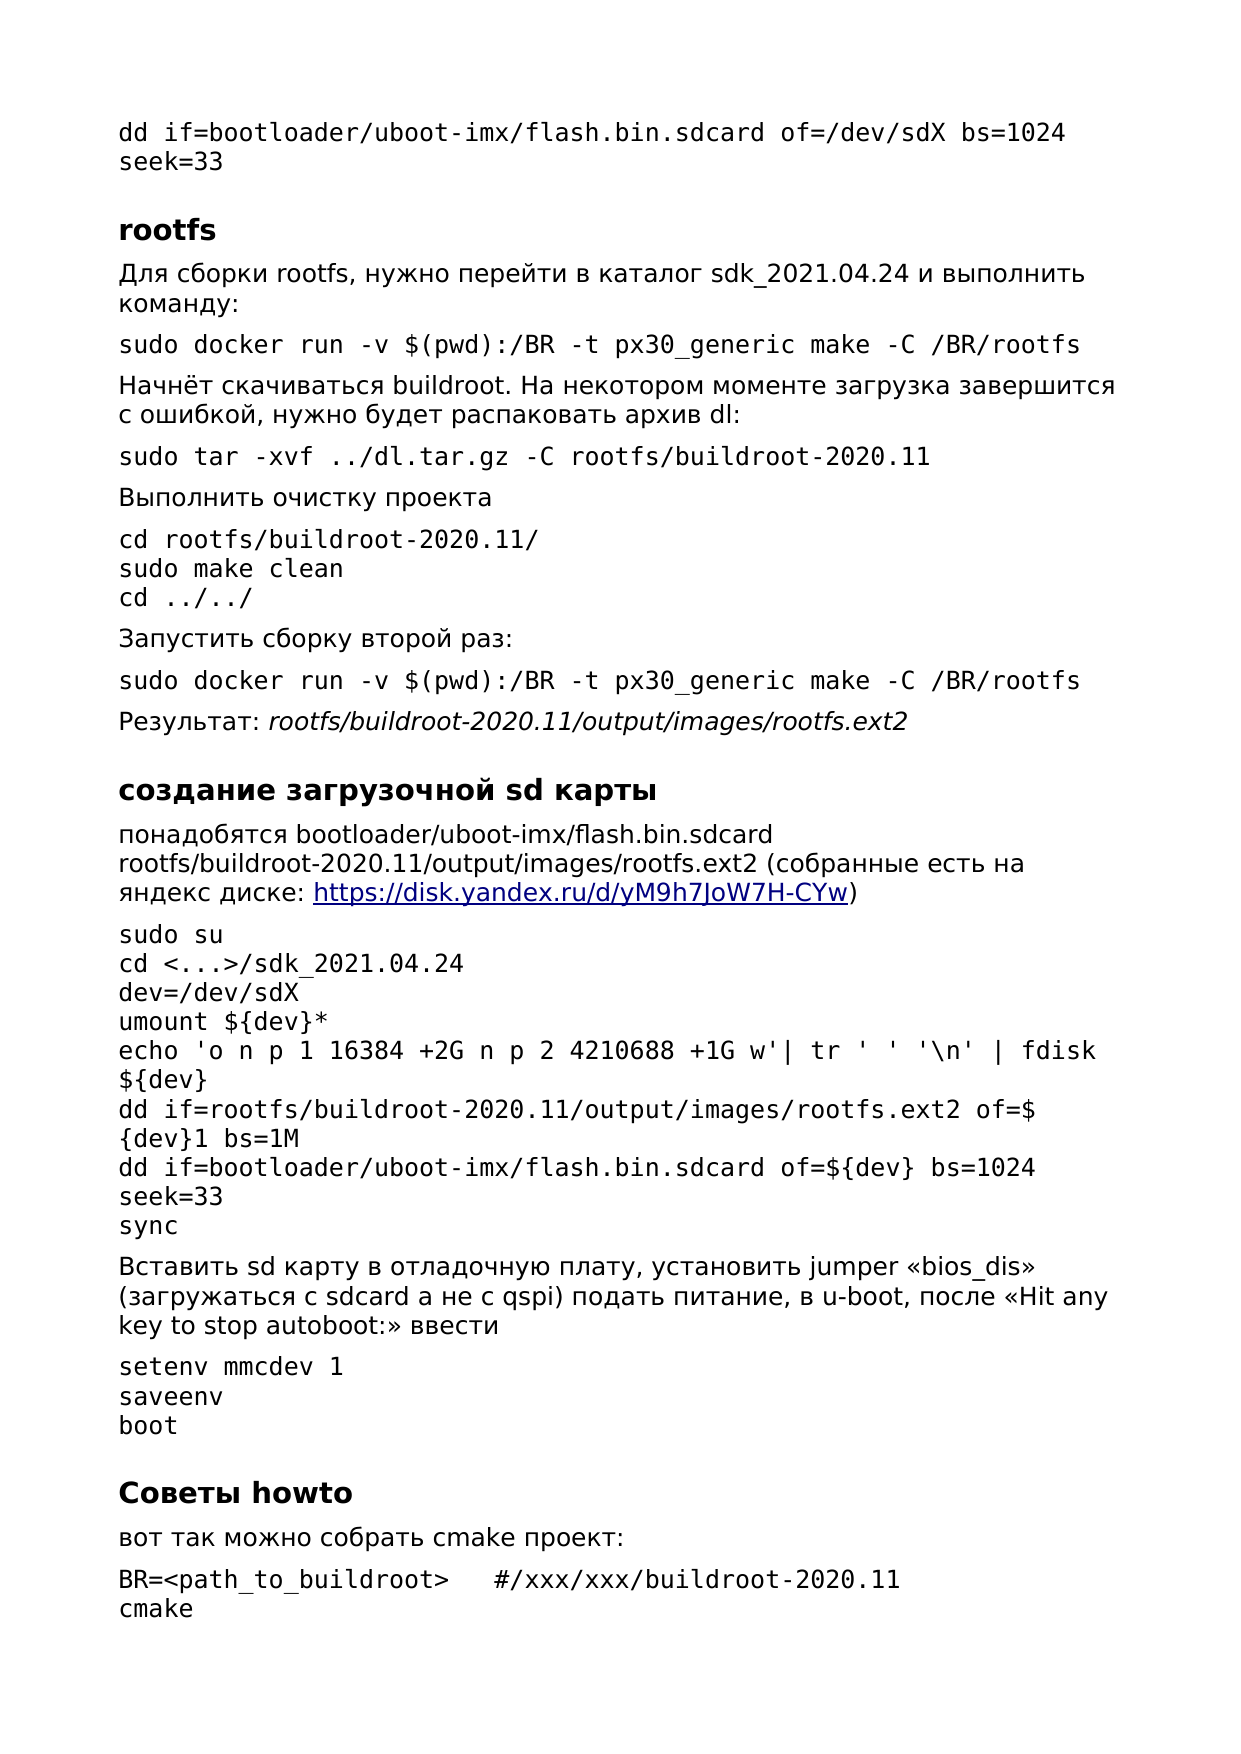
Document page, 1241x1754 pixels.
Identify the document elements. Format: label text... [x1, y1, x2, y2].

text Вставить sd карту в отладочную плату, установить jumper «bios_dis» (загружаться с sdcard а не с qspi) подать питание, в u-boot, после «Hit any key to stop autoboot:» ввести [118, 1252, 1122, 1340]
text Для сборки rootfs, нужно перейти в каталог sdk_2021.04.24 и выполнить команду: [118, 260, 1122, 318]
text Результат: rootfs/buildroot-2020.11/output/images/rootfs.ext2 [118, 707, 1122, 736]
text cd rootfs/buildroot-2020.11/ sudo make clean cd ../../ [118, 525, 1122, 612]
text Начнёт скачиваться buildroot. На некотором моменте загрузка завершится с ошибкой, нужно будет распаковать архив dl: [118, 371, 1122, 430]
text sudo su cd <...>/sdk_2021.04.24 dev=/dev/sdX umount ${dev}* echo 'o n p 1 16384 +2G n p 2 4210688 +1G w'| tr ' ' '\n' | fdisk ${dev} dd if=rootfs/buildroot-2020.11/output/images/rootfs.ext2 of=${dev}1 bs=1M dd if=bootloader/uboot-imx/flash.bin.sdcard of=${dev} bs=1024 seek=33 sync [118, 920, 1122, 1241]
text понадобятся bootloader/uboot-imx/flash.bin.sdcard rootfs/buildroot-2020.11/output/images/rootfs.ext2 (собранные есть на яндекс диске: https://disk.yandex.ru/d/yM9h7JoW7H-CYw) [118, 820, 1122, 907]
text sudo tar -xvf ../dl.tar.gz -C rootfs/buildroot-2020.11 [118, 442, 1122, 471]
text Выполнить очистку проекта [118, 483, 1122, 512]
text Запустить сборку второй раз: [118, 624, 1122, 653]
subtitle rootfs [118, 213, 1122, 247]
text setenv mmcdev 1 saveenv boot [118, 1352, 1122, 1440]
text dd if=bootloader/uboot-imx/flash.bin.sdcard of=/dev/sdX bs=1024 seek=33 [118, 118, 1122, 176]
text sudo docker run -v $(pwd):/BR -t px30_generic make -C /BR/rootfs [118, 331, 1122, 360]
text sudo docker run -v $(pwd):/BR -t px30_generic make -C /BR/rootfs [118, 666, 1122, 695]
text вот так можно собрать cmake проект: [118, 1523, 1122, 1552]
text BR=<path_to_buildroot> #/xxx/xxx/buildroot-2020.11 cmake [118, 1565, 1122, 1623]
subtitle создание загрузочной sd карты [118, 773, 1122, 807]
subtitle Советы howto [118, 1477, 1122, 1511]
